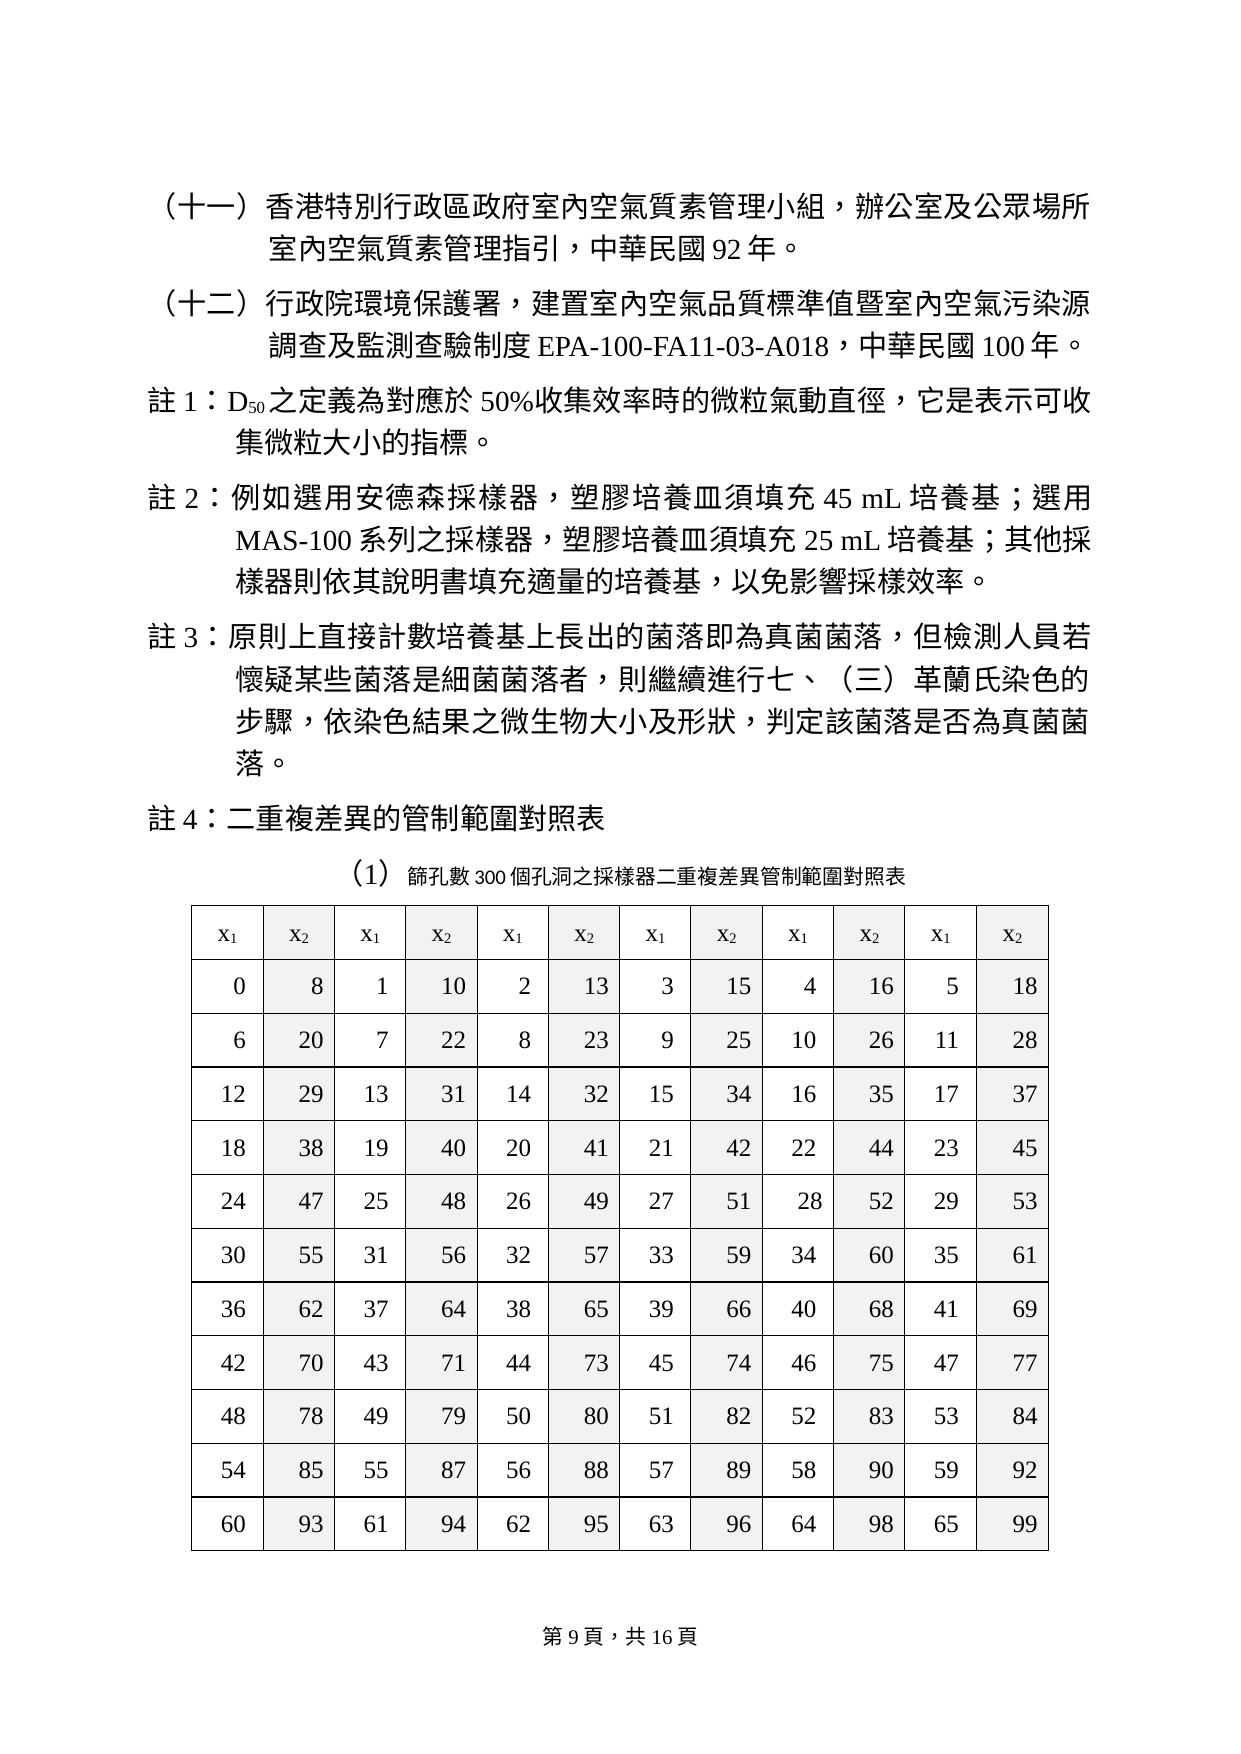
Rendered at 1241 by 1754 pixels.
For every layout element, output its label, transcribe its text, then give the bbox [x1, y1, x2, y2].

table_cell 18 [977, 960, 1048, 1013]
table_cell 18 [192, 1121, 263, 1174]
text 註2：例如選用安德森採樣器，塑膠培養皿須填充45 mL培養基；選用MAS-100系列之採樣器，塑膠培養皿須填充25 mL培養基；其他採樣器則依其說明書填充適量的培養基，以免影響採樣效率。 [148, 474, 1092, 601]
table_cell 82 [691, 1390, 762, 1443]
table_cell 5 [905, 960, 976, 1013]
table_cell 19 [335, 1121, 405, 1174]
table_cell 29 [905, 1175, 976, 1228]
table_cell 66 [691, 1283, 762, 1335]
table_cell 27 [620, 1175, 690, 1228]
table_cell 51 [691, 1175, 762, 1228]
table_cell 52 [834, 1175, 904, 1228]
table_cell 59 [691, 1229, 762, 1281]
table_cell 24 [192, 1175, 263, 1228]
table_cell 37 [335, 1283, 405, 1335]
table_cell 2 [478, 960, 548, 1013]
table_cell 13 [335, 1068, 405, 1120]
table_cell 63 [620, 1498, 690, 1550]
table_cell 65 [549, 1283, 619, 1335]
table_cell 55 [264, 1229, 334, 1281]
table_cell 8 [478, 1014, 548, 1066]
table_cell 52 [763, 1390, 833, 1443]
table_cell 25 [335, 1175, 405, 1228]
table_cell 62 [478, 1498, 548, 1550]
table_cell 37 [977, 1068, 1048, 1120]
table_cell 4 [763, 960, 833, 1013]
table_cell 35 [905, 1229, 976, 1281]
table_cell 23 [905, 1121, 976, 1174]
table_cell 0 [192, 960, 263, 1013]
table_cell 60 [192, 1498, 263, 1550]
table_cell 92 [977, 1444, 1048, 1496]
table_cell 8 [264, 960, 334, 1013]
text 註1：D50之定義為對應於50%收集效率時的微粒氣動直徑，它是表示可收集微粒大小的指標。 [148, 377, 1092, 462]
table_cell 49 [549, 1175, 619, 1228]
table_cell 20 [264, 1014, 334, 1066]
table_cell 56 [478, 1444, 548, 1496]
table_cell 44 [478, 1336, 548, 1389]
table_header x2 [406, 906, 477, 959]
table_cell 25 [691, 1014, 762, 1066]
table_cell 87 [406, 1444, 477, 1496]
table_cell 17 [905, 1068, 976, 1120]
table_cell 6 [192, 1014, 263, 1066]
table_cell 20 [478, 1121, 548, 1174]
table_cell 15 [691, 960, 762, 1013]
table_header x1 [192, 906, 263, 959]
table_cell 64 [406, 1283, 477, 1335]
table_cell 88 [549, 1444, 619, 1496]
table_cell 10 [406, 960, 477, 1013]
table_cell 11 [905, 1014, 976, 1066]
table_cell 73 [549, 1336, 619, 1389]
table_cell 14 [478, 1068, 548, 1120]
table_cell 75 [834, 1336, 904, 1389]
table_cell 28 [763, 1175, 833, 1228]
table_cell 50 [478, 1390, 548, 1443]
table_cell 74 [691, 1336, 762, 1389]
table_cell 98 [834, 1498, 904, 1550]
table_cell 36 [192, 1283, 263, 1335]
table_cell 70 [264, 1336, 334, 1389]
table_cell 7 [335, 1014, 405, 1066]
table_cell 94 [406, 1498, 477, 1550]
table_cell 47 [905, 1336, 976, 1389]
table_cell 69 [977, 1283, 1048, 1335]
table_cell 84 [977, 1390, 1048, 1443]
table_cell 90 [834, 1444, 904, 1496]
table_cell 42 [691, 1121, 762, 1174]
table_header x2 [691, 906, 762, 959]
table_cell 45 [977, 1121, 1048, 1174]
table_cell 26 [834, 1014, 904, 1066]
table_header x2 [549, 906, 619, 959]
table_cell 55 [335, 1444, 405, 1496]
table_header x1 [905, 906, 976, 959]
table_cell 16 [763, 1068, 833, 1120]
table_cell 48 [406, 1175, 477, 1228]
table_cell 83 [834, 1390, 904, 1443]
table_cell 12 [192, 1068, 263, 1120]
table_cell 15 [620, 1068, 690, 1120]
table_cell 58 [763, 1444, 833, 1496]
table_cell 28 [977, 1014, 1048, 1066]
table_header x2 [977, 906, 1048, 959]
table_cell 43 [335, 1336, 405, 1389]
table_cell 51 [620, 1390, 690, 1443]
table_cell 9 [620, 1014, 690, 1066]
table_cell 65 [905, 1498, 976, 1550]
table_cell 53 [977, 1175, 1048, 1228]
table_cell 41 [905, 1283, 976, 1335]
table_header x1 [335, 906, 405, 959]
table_cell 95 [549, 1498, 619, 1550]
table_cell 96 [691, 1498, 762, 1550]
table_cell 61 [977, 1229, 1048, 1281]
table_cell 53 [905, 1390, 976, 1443]
table_cell 23 [549, 1014, 619, 1066]
table_cell 99 [977, 1498, 1048, 1550]
text （十一）香港特別行政區政府室內空氣質素管理小組，辦公室及公眾場所室內空氣質素管理指引，中華民國92年。 [148, 183, 1092, 268]
table_header x1 [478, 906, 548, 959]
table_cell 13 [549, 960, 619, 1013]
table_cell 33 [620, 1229, 690, 1281]
table_cell 56 [406, 1229, 477, 1281]
table_cell 64 [763, 1498, 833, 1550]
table_cell 47 [264, 1175, 334, 1228]
table_cell 31 [335, 1229, 405, 1281]
table_cell 39 [620, 1283, 690, 1335]
table_cell 60 [834, 1229, 904, 1281]
table_cell 1 [335, 960, 405, 1013]
table_cell 68 [834, 1283, 904, 1335]
table_cell 42 [192, 1336, 263, 1389]
table_cell 80 [549, 1390, 619, 1443]
table_cell 38 [264, 1121, 334, 1174]
table_cell 22 [763, 1121, 833, 1174]
table_cell 93 [264, 1498, 334, 1550]
table_cell 79 [406, 1390, 477, 1443]
table_cell 32 [549, 1068, 619, 1120]
table_cell 40 [763, 1283, 833, 1335]
table_cell 44 [834, 1121, 904, 1174]
table_cell 3 [620, 960, 690, 1013]
table_cell 30 [192, 1229, 263, 1281]
table_cell 34 [763, 1229, 833, 1281]
text 註4：二重複差異的管制範圍對照表 [148, 796, 1092, 838]
table_cell 29 [264, 1068, 334, 1120]
table_cell 21 [620, 1121, 690, 1174]
table_cell 31 [406, 1068, 477, 1120]
table_cell 26 [478, 1175, 548, 1228]
table_cell 34 [691, 1068, 762, 1120]
table_cell 41 [549, 1121, 619, 1174]
text （十二）行政院環境保護署，建置室內空氣品質標準值暨室內空氣污染源調查及監測查驗制度EPA-100-FA11-03-A018，中華民國100年。 [148, 280, 1092, 365]
table_cell 32 [478, 1229, 548, 1281]
table_cell 62 [264, 1283, 334, 1335]
table_cell 77 [977, 1336, 1048, 1389]
table_cell 89 [691, 1444, 762, 1496]
text 註3：原則上直接計數培養基上長出的菌落即為真菌菌落，但檢測人員若懷疑某些菌落是細菌菌落者，則繼續進行七、（三）革蘭氏染色的步驟，依染色結果之微生物大小及形狀，判定該菌落是否為真菌菌落。 [148, 614, 1092, 783]
table_cell 40 [406, 1121, 477, 1174]
table_cell 46 [763, 1336, 833, 1389]
table_cell 22 [406, 1014, 477, 1066]
table_header x1 [763, 906, 833, 959]
table_header x1 [620, 906, 690, 959]
table_cell 57 [620, 1444, 690, 1496]
table_cell 61 [335, 1498, 405, 1550]
text （1）篩孔數300個孔洞之採樣器二重複差異管制範圍對照表 [148, 850, 1092, 893]
table_cell 59 [905, 1444, 976, 1496]
table_cell 45 [620, 1336, 690, 1389]
table_header x2 [834, 906, 904, 959]
table_cell 10 [763, 1014, 833, 1066]
table_cell 85 [264, 1444, 334, 1496]
table_cell 49 [335, 1390, 405, 1443]
table_cell 16 [834, 960, 904, 1013]
table_cell 35 [834, 1068, 904, 1120]
table_cell 38 [478, 1283, 548, 1335]
table_cell 48 [192, 1390, 263, 1443]
table_header x2 [264, 906, 334, 959]
table_cell 71 [406, 1336, 477, 1389]
table_cell 57 [549, 1229, 619, 1281]
table_cell 54 [192, 1444, 263, 1496]
table_cell 78 [264, 1390, 334, 1443]
